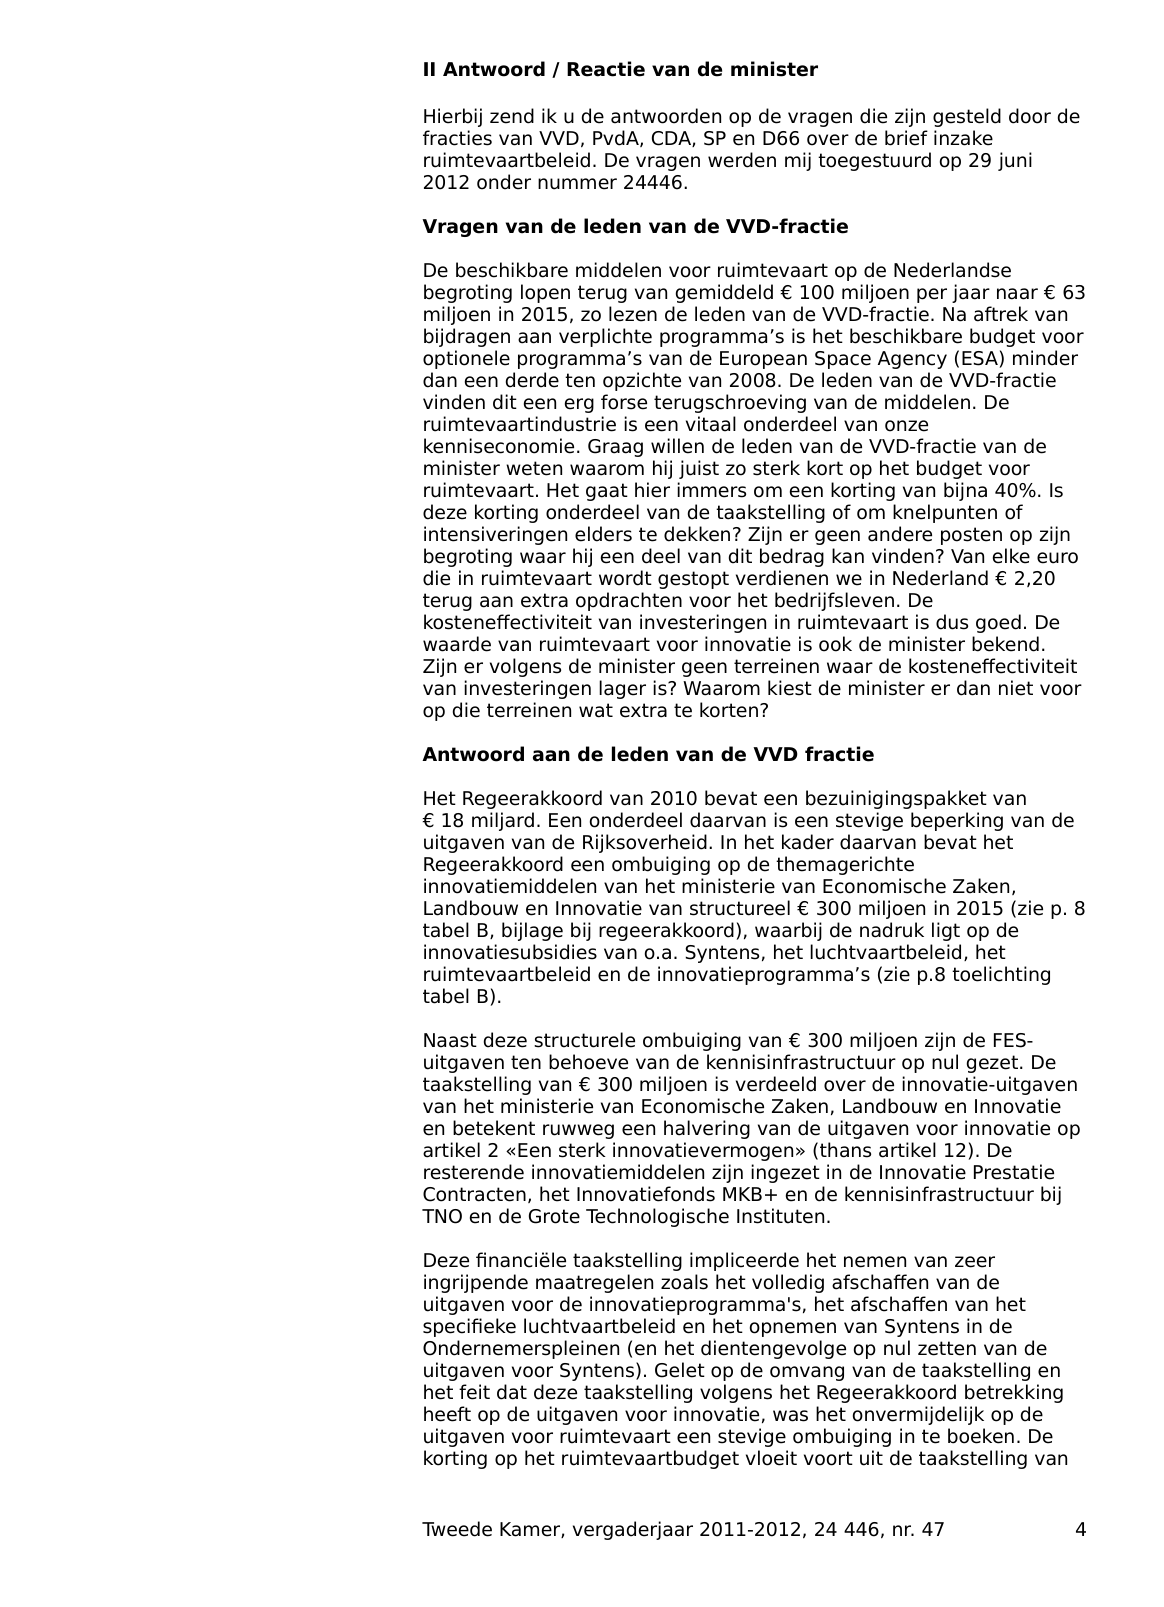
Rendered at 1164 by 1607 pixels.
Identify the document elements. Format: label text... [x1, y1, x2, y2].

subtitle II Antwoord / Reactie van de minister [422, 59, 1087, 81]
text Het Regeerakkoord van 2010 bevat een bezuinigingspakket van € 18 miljard. Een onderdeel daarvan is een stevige beperking van de uitgaven van de Rijksoverheid. In het kader daarvan bevat het Regeerakkoord een ombuiging op de themagerichte innovatiemiddelen van het ministerie van Economische Zaken, Landbouw en Innovatie van structureel € 300 miljoen in 2015 (zie p. 8 tabel B, bijlage bij regeerakkoord), waarbij de nadruk ligt op de innovatiesubsidies van o.a. Syntens, het luchtvaartbeleid, het ruimtevaartbeleid en de innovatieprogramma’s (zie p.8 toelichting tabel B). [422, 788, 1087, 1008]
subtitle Antwoord aan de leden van de VVD fractie [422, 744, 1087, 766]
text Hierbij zend ik u de antwoorden op de vragen die zijn gesteld door de fracties van VVD, PvdA, CDA, SP en D66 over de brief inzake ruimtevaartbeleid. De vragen werden mij toegestuurd op 29 juni 2012 onder nummer 24446. [422, 106, 1087, 194]
text Naast deze structurele ombuiging van € 300 miljoen zijn de FES-uitgaven ten behoeve van de kennisinfrastructuur op nul gezet. De taakstelling van € 300 miljoen is verdeeld over de innovatie-uitgaven van het ministerie van Economische Zaken, Landbouw en Innovatie en betekent ruwweg een halvering van de uitgaven voor innovatie op artikel 2 «Een sterk innovatievermogen» (thans artikel 12). De resterende innovatiemiddelen zijn ingezet in de Innovatie Prestatie Contracten, het Innovatiefonds MKB+ en de kennisinfrastructuur bij TNO en de Grote Technologische Instituten. [422, 1030, 1087, 1228]
text Deze financiële taakstelling impliceerde het nemen van zeer ingrijpende maatregelen zoals het volledig afschaffen van de uitgaven voor de innovatieprogramma's, het afschaffen van het specifieke luchtvaartbeleid en het opnemen van Syntens in de Ondernemerspleinen (en het dientengevolge op nul zetten van de uitgaven voor Syntens). Gelet op de omvang van de taakstelling en het feit dat deze taakstelling volgens het Regeerakkoord betrekking heeft op de uitgaven voor innovatie, was het onvermijdelijk op de uitgaven voor ruimtevaart een stevige ombuiging in te boeken. De korting op het ruimtevaartbudget vloeit voort uit de taakstelling van [422, 1250, 1087, 1470]
subtitle Vragen van de leden van de VVD-fractie [422, 216, 1087, 238]
text De beschikbare middelen voor ruimtevaart op de Nederlandse begroting lopen terug van gemiddeld € 100 miljoen per jaar naar € 63 miljoen in 2015, zo lezen de leden van de VVD-fractie. Na aftrek van bijdragen aan verplichte programma’s is het beschikbare budget voor optionele programma’s van de European Space Agency (ESA) minder dan een derde ten opzichte van 2008. De leden van de VVD-fractie vinden dit een erg forse terugschroeving van de middelen. De ruimtevaartindustrie is een vitaal onderdeel van onze kenniseconomie. Graag willen de leden van de VVD-fractie van de minister weten waarom hij juist zo sterk kort op het budget voor ruimtevaart. Het gaat hier immers om een korting van bijna 40%. Is deze korting onderdeel van de taakstelling of om knelpunten of intensiveringen elders te dekken? Zijn er geen andere posten op zijn begroting waar hij een deel van dit bedrag kan vinden? Van elke euro die in ruimtevaart wordt gestopt verdienen we in Nederland € 2,20 terug aan extra opdrachten voor het bedrijfsleven. De kosteneffectiviteit van investeringen in ruimtevaart is dus goed. De waarde van ruimtevaart voor innovatie is ook de minister bekend. Zijn er volgens de minister geen terreinen waar de kosteneffectiviteit van investeringen lager is? Waarom kiest de minister er dan niet voor op die terreinen wat extra te korten? [422, 260, 1087, 722]
